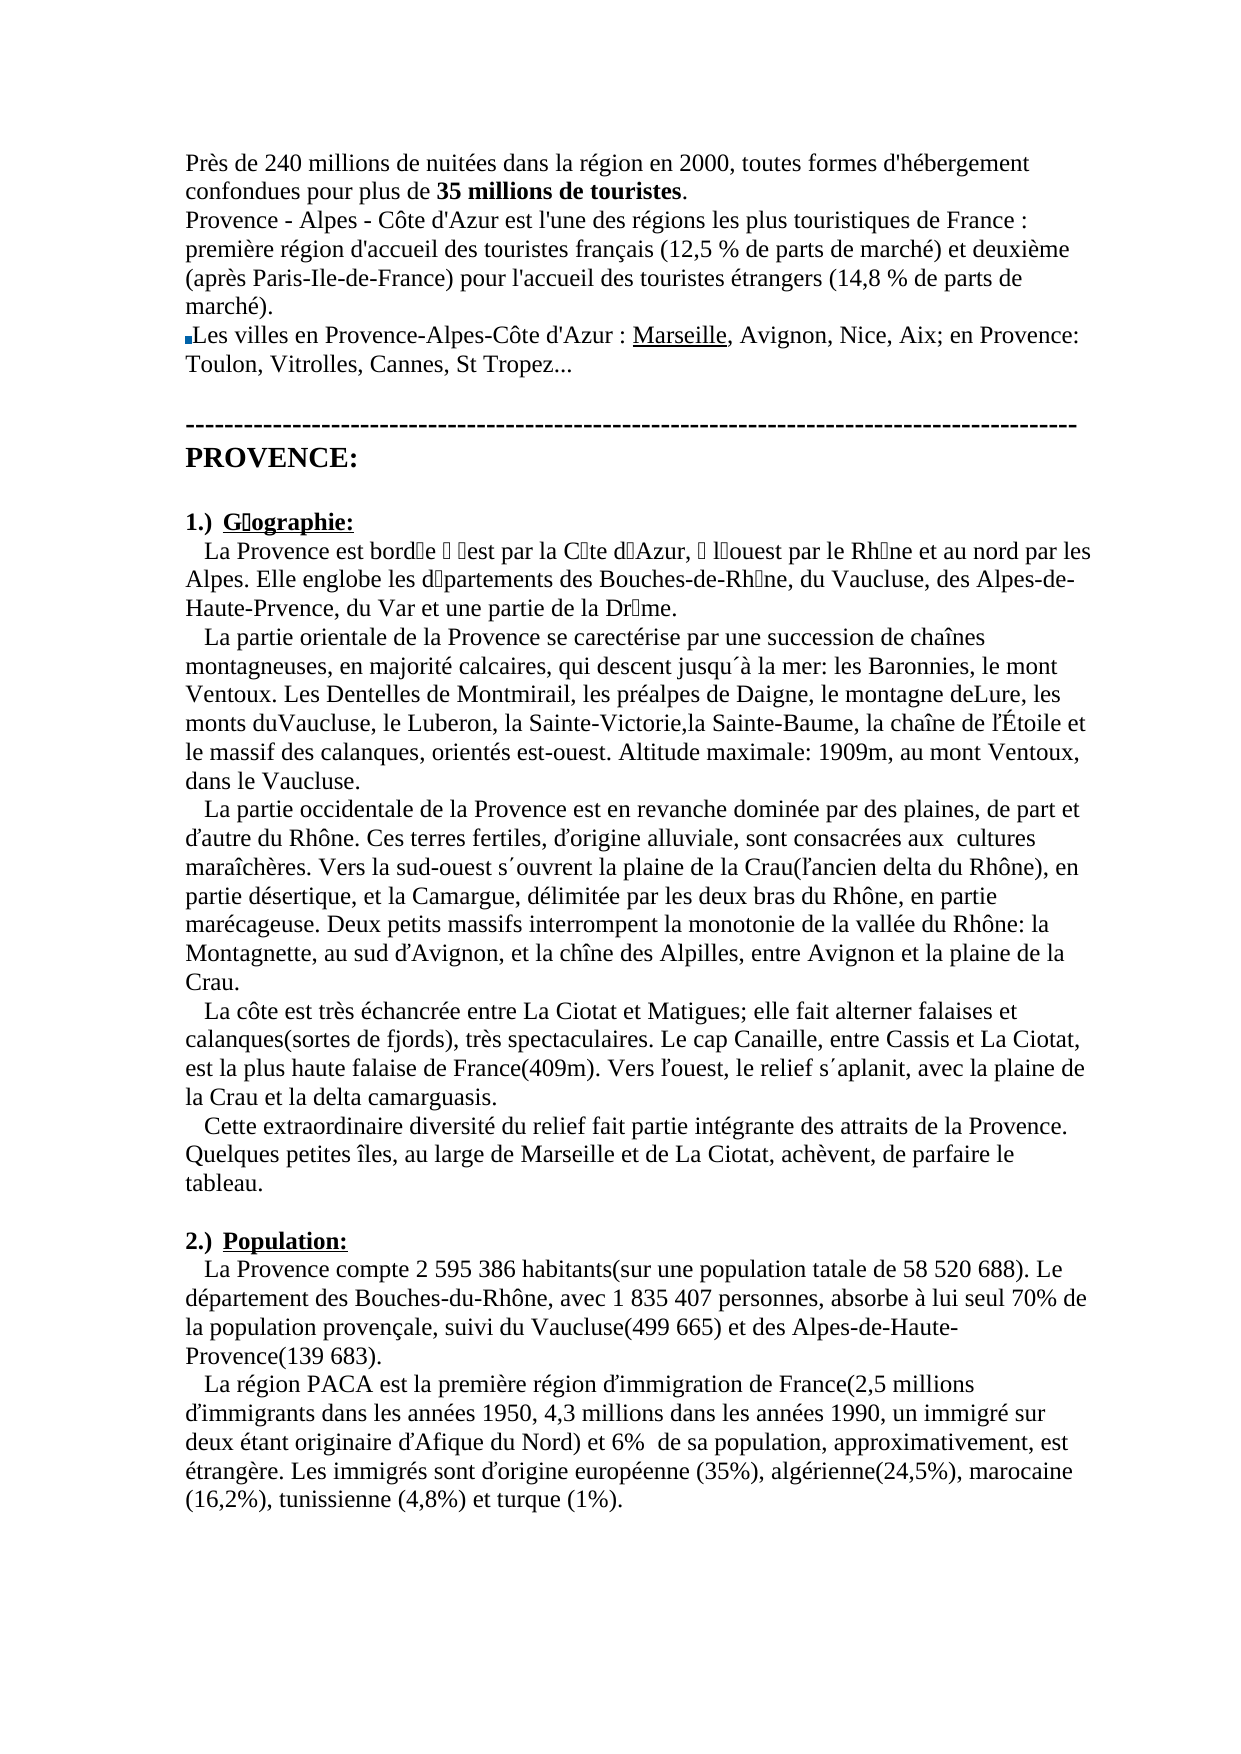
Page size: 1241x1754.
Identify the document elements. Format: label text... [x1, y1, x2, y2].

text La Provence est borde  est par la Cte dAzur,  louest par le Rhne et au nord par les Alpes. Elle englobe les dpartements des Bouches-de-Rhne, du Vaucluse, des Alpes-de-Haute-Prvence, du Var et une partie de la Drme. [185, 536, 1093, 622]
text La Provence compte 2 595 386 habitants(sur une population tatale de 58 520 688). Le département des Bouches-du-Rhône, avec 1 835 407 personnes, absorbe à lui seul 70% de la population provençale, suivi du Vaucluse(499 665) et des Alpes-de-Haute-Provence(139 683). [185, 1254, 1093, 1369]
text Les villes en Provence-Alpes-Côte d'Azur : Marseille, Avignon, Nice, Aix; en Provence: Toulon, Vitrolles, Cannes, St Tropez... [185, 320, 1093, 378]
text La partie orientale de la Provence se carectérise par une succession de chaînes montagneuses, en majorité calcaires, qui descent jusqu´à la mer: les Baronnies, le mont Ventoux. Les Dentelles de Montmirail, les préalpes de Daigne, le montagne deLure, les monts duVaucluse, le Luberon, la Sainte-Victorie,la Sainte-Baume, la chaîne de ľÉtoile et le massif des calanques, orientés est-ouest. Altitude maximale: 1909m, au mont Ventoux, dans le Vaucluse. [185, 622, 1093, 794]
text La côte est très échancrée entre La Ciotat et Matigues; elle fait alterner falaises et calanques(sortes de fjords), très spectaculaires. Le cap Canaille, entre Cassis et La Ciotat, est la plus haute falaise de France(409m). Vers ľouest, le relief s΄aplanit, avec la plaine de la Crau et la delta camarguasis. [185, 996, 1093, 1111]
text La région PACA est la première région ďimmigration de France(2,5 millions ďimmigrants dans les années 1950, 4,3 millions dans les années 1990, un immigré sur deux étant originaire ďAfique du Nord) et 6% de sa population, approximativement, est étrangère. Les immigrés sont ďorigine européenne (35%), algérienne(24,5%), marocaine (16,2%), tunissienne (4,8%) et turque (1%). [185, 1369, 1093, 1513]
text Cette extraordinaire diversité du relief fait partie intégrante des attraits de la Provence. Quelques petites îles, au large de Marseille et de La Ciotat, achèvent, de parfaire le tableau. [185, 1111, 1093, 1197]
list Population: [185, 1226, 1093, 1254]
text La partie occidentale de la Provence est en revanche dominée par des plaines, de part et ďautre du Rhône. Ces terres fertiles, ďorigine alluviale, sont consacrées aux cultures maraîchères. Vers la sud-ouest s΄ouvrent la plaine de la Crau(ľancien delta du Rhône), en partie désertique, et la Camargue, délimitée par les deux bras du Rhône, en partie marécageuse. Deux petits massifs interrompent la monotonie de la vallée du Rhône: la Montagnette, au sud ďAvignon, et la chîne des Alpilles, entre Avignon et la plaine de la Crau. [185, 794, 1093, 996]
list Gographie: [185, 507, 1093, 536]
text Près de 240 millions de nuitées dans la région en 2000, toutes formes d'hébergement confondues pour plus de 35 millions de touristes. Provence - Alpes - Côte d'Azur est l'une des régions les plus touristiques de France : première région d'accueil des touristes français (12,5 % de parts de marché) et deuxième (après Paris-Ile-de-France) pour l'accueil des touristes étrangers (14,8 % de parts de marché). [185, 148, 1093, 320]
text -------------------------------------------------------------------------------------------- [185, 406, 1093, 440]
picture [185, 336, 192, 344]
text PROVENCE: [185, 440, 1093, 473]
